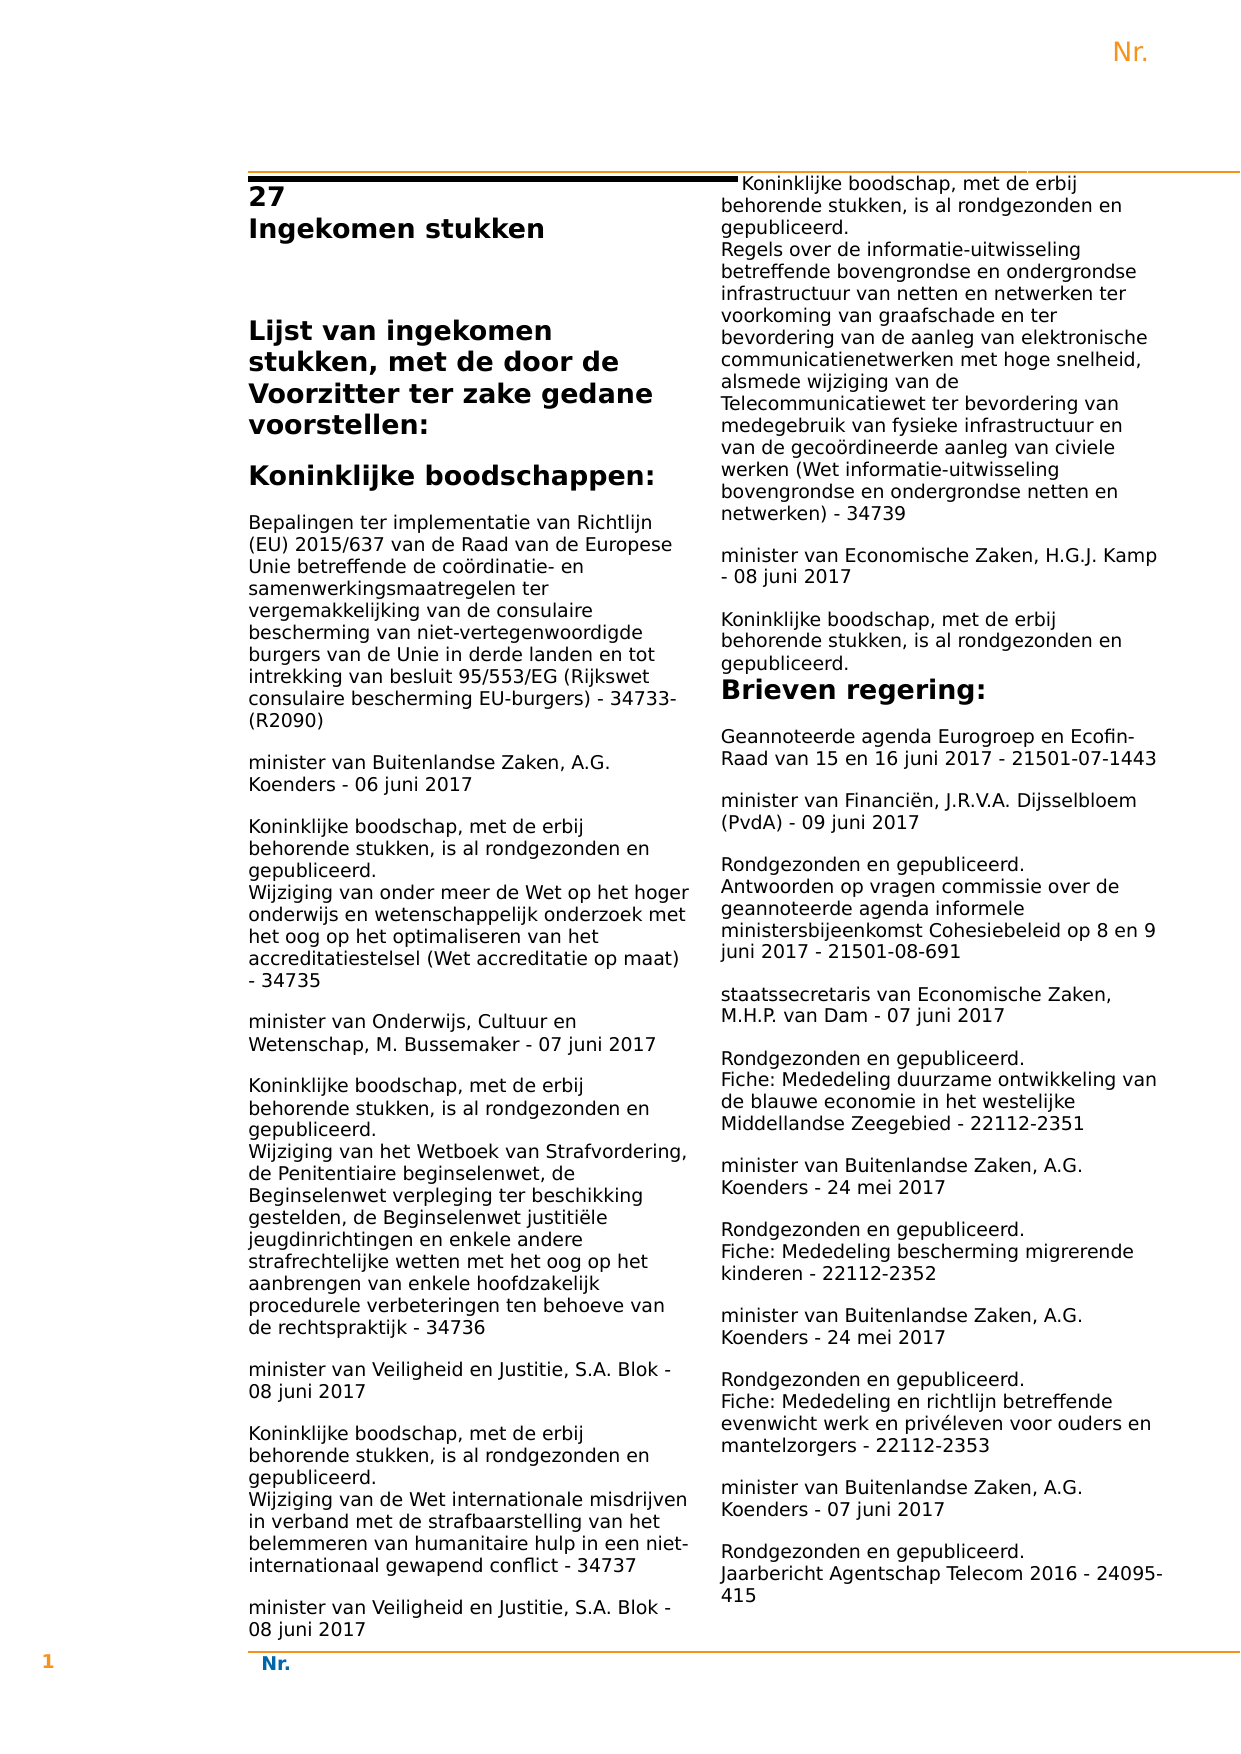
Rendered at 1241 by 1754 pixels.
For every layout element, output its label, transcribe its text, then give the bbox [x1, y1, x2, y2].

text Jaarbericht Agentschap Telecom 2016 - 24095-415 [721, 1563, 1163, 1607]
title Lijst van ingekomen stukken, met de door de Voorzitter ter zake gedane voorstellen: [248, 316, 691, 441]
text minister van Buitenlandse Zaken, A.G. Koenders - 24 mei 2017 [721, 1155, 1163, 1199]
text Fiche: Mededeling en richtlijn betreffende evenwicht werk en privéleven voor ouders en mantelzorgers - 22112-2353 [721, 1391, 1163, 1457]
text minister van Veiligheid en Justitie, S.A. Blok - 08 juni 2017 [248, 1597, 691, 1641]
text minister van Financiën, J.R.V.A. Dijsselbloem (PvdA) - 09 juni 2017 [721, 789, 1163, 833]
text staatssecretaris van Economische Zaken, M.H.P. van Dam - 07 juni 2017 [721, 983, 1163, 1027]
text minister van Veiligheid en Justitie, S.A. Blok - 08 juni 2017 [248, 1359, 691, 1403]
text Koninklijke boodschap, met de erbij behorende stukken, is al rondgezonden en gepubliceerd. [248, 816, 691, 882]
text minister van Economische Zaken, H.G.J. Kamp - 08 juni 2017 [721, 544, 1163, 588]
text Bepalingen ter implementatie van Richtlijn (EU) 2015/637 van de Raad van de Europese Unie betreffende de coördinatie- en samenwerkingsmaatregelen ter vergemakkelijking van de consulaire bescherming van niet-vertegenwoordigde burgers van de Unie in derde landen en tot intrekking van besluit 95/553/EG (Rijkswet consulaire bescherming EU-burgers) - 34733-(R2090) [248, 512, 691, 732]
text Wijziging van onder meer de Wet op het hoger onderwijs en wetenschappelijk onderzoek met het oog op het optimaliseren van het accreditatiestelsel (Wet accreditatie op maat) - 34735 [248, 882, 691, 991]
text Rondgezonden en gepubliceerd. [721, 1541, 1163, 1563]
text minister van Buitenlandse Zaken, A.G. Koenders - 06 juni 2017 [248, 752, 691, 796]
text Rondgezonden en gepubliceerd. [721, 853, 1163, 876]
text Geannoteerde agenda Eurogroep en Ecofin-Raad van 15 en 16 juni 2017 - 21501-07-1443 [721, 726, 1163, 769]
title Koninklijke boodschappen: [248, 461, 691, 492]
text Fiche: Mededeling duurzame ontwikkeling van de blauwe economie in het westelijke Middellandse Zeegebied - 22112-2351 [721, 1069, 1163, 1135]
title Brieven regering: [721, 674, 1163, 706]
text Wijziging van de Wet internationale misdrijven in verband met de strafbaarstelling van het belemmeren van humanitaire hulp in een niet-internationaal gewapend conflict - 34737 [248, 1489, 691, 1577]
text Koninklijke boodschap, met de erbij behorende stukken, is al rondgezonden en gepubliceerd. [248, 1423, 691, 1489]
text minister van Buitenlandse Zaken, A.G. Koenders - 07 juni 2017 [721, 1477, 1163, 1521]
text Koninklijke boodschap, met de erbij behorende stukken, is al rondgezonden en gepubliceerd. [721, 173, 1163, 239]
text Fiche: Mededeling bescherming migrerende kinderen - 22112-2352 [721, 1241, 1163, 1285]
title 27 Ingekomen stukken [248, 182, 691, 244]
text Koninklijke boodschap, met de erbij behorende stukken, is al rondgezonden en gepubliceerd. [721, 608, 1163, 674]
text Regels over de informatie-uitwisseling betreffende bovengrondse en ondergrondse infrastructuur van netten en netwerken ter voorkoming van graafschade en ter bevordering van de aanleg van elektronische communicatienetwerken met hoge snelheid, alsmede wijziging van de Telecommunicatiewet ter bevordering van medegebruik van fysieke infrastructuur en van de gecoördineerde aanleg van civiele werken (Wet informatie-uitwisseling bovengrondse en ondergrondse netten en netwerken) - 34739 [721, 239, 1163, 524]
text Rondgezonden en gepubliceerd. [721, 1369, 1163, 1391]
text Rondgezonden en gepubliceerd. [721, 1047, 1163, 1069]
text minister van Buitenlandse Zaken, A.G. Koenders - 24 mei 2017 [721, 1305, 1163, 1349]
text Koninklijke boodschap, met de erbij behorende stukken, is al rondgezonden en gepubliceerd. [248, 1075, 691, 1141]
text Wijziging van het Wetboek van Strafvordering, de Penitentiaire beginselenwet, de Beginselenwet verpleging ter beschikking gestelden, de Beginselenwet justitiële jeugdinrichtingen en enkele andere strafrechtelijke wetten met het oog op het aanbrengen van enkele hoofdzakelijk procedurele verbeteringen ten behoeve van de rechtspraktijk - 34736 [248, 1141, 691, 1339]
text Antwoorden op vragen commissie over de geannoteerde agenda informele ministersbijeenkomst Cohesiebeleid op 8 en 9 juni 2017 - 21501-08-691 [721, 876, 1163, 963]
text Rondgezonden en gepubliceerd. [721, 1219, 1163, 1241]
text minister van Onderwijs, Cultuur en Wetenschap, M. Bussemaker - 07 juni 2017 [248, 1011, 691, 1055]
